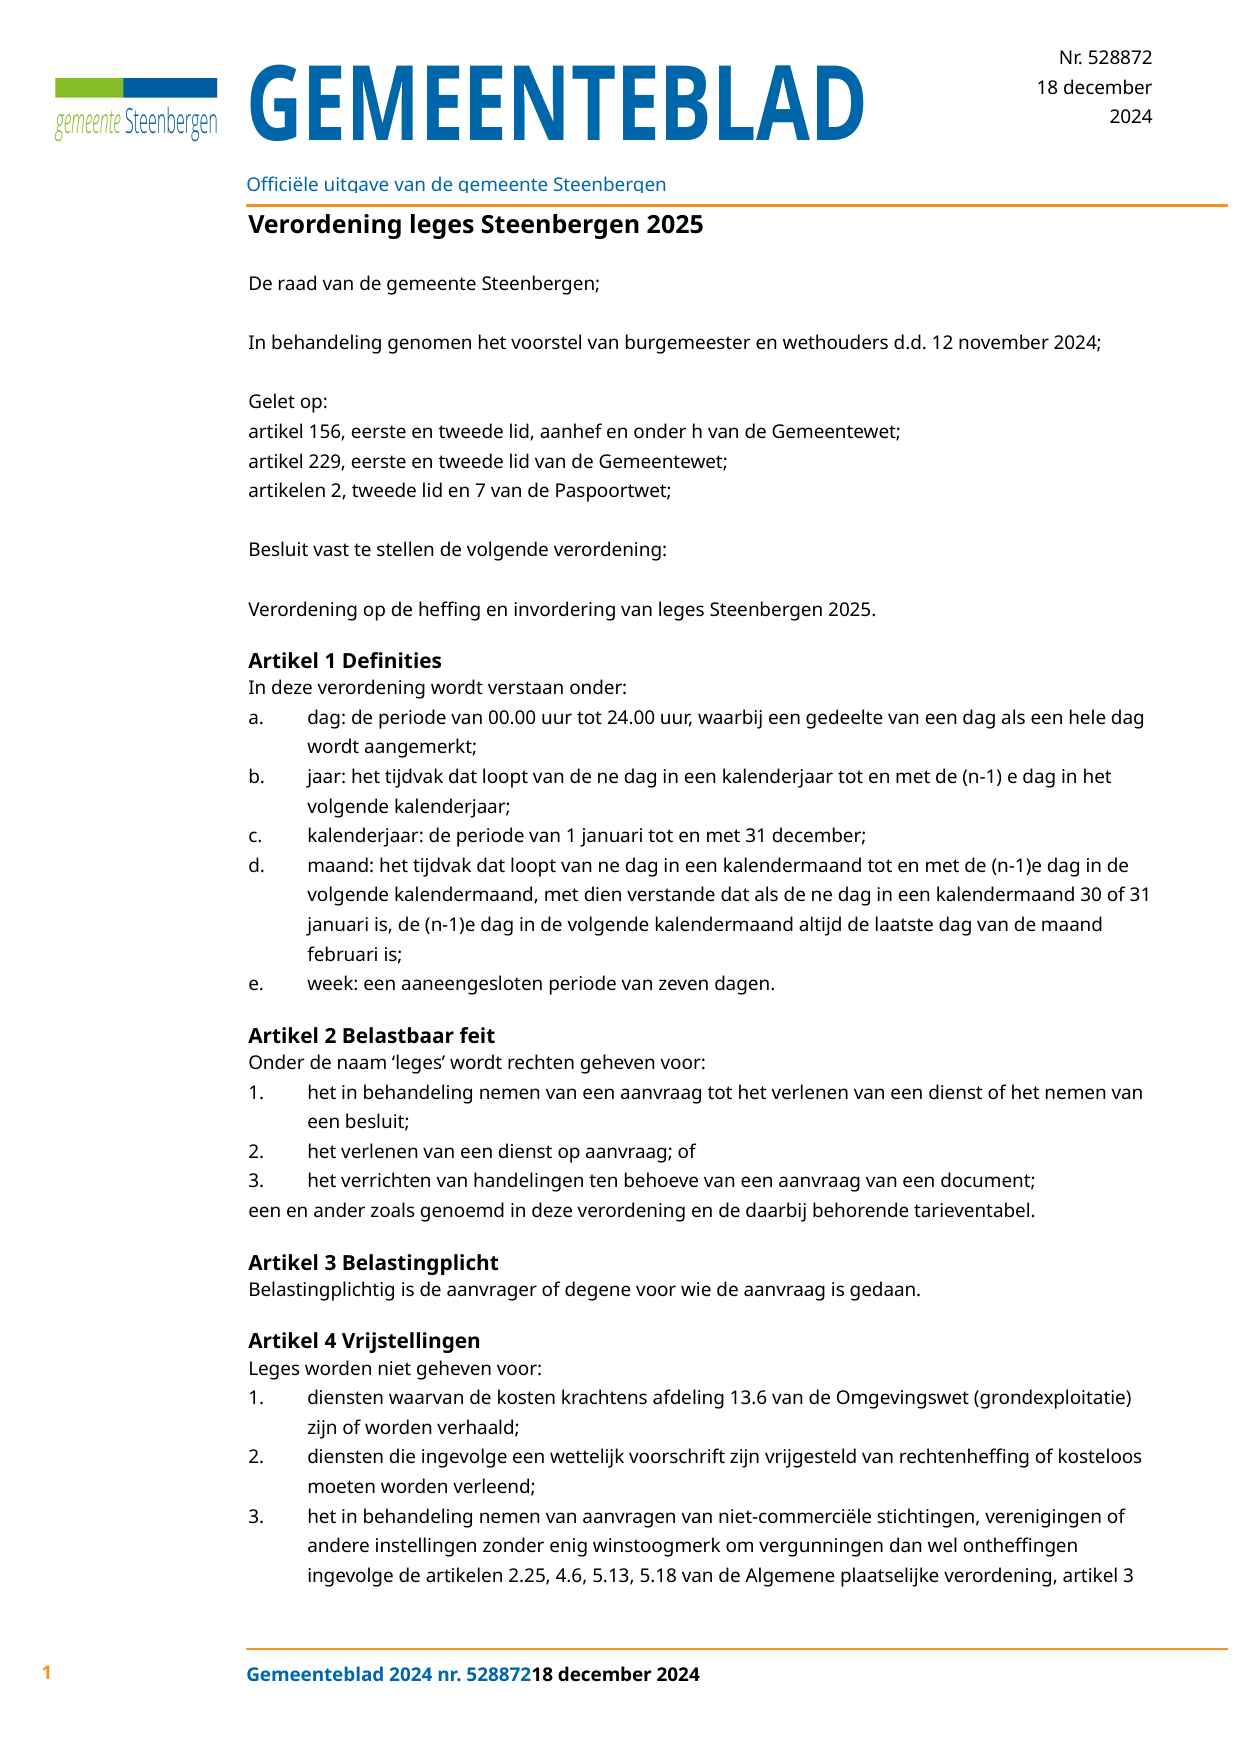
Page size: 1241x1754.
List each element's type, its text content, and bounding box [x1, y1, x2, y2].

text Belastingplichtig is de aanvrager of degene voor wie de aanvraag is gedaan. [248, 1276, 1152, 1302]
text In deze verordening wordt verstaan onder: [248, 674, 1152, 700]
text Besluit vast te stellen de volgende verordening: [248, 537, 1152, 562]
list het verrichten van handelingen ten behoeve van een aanvraag van een document; [248, 1168, 1152, 1193]
list diensten die ingevolge een wettelijk voorschrift zijn vrijgesteld van rechtenheffing of kosteloos moeten worden verleend; [248, 1444, 1152, 1499]
text artikel 229, eerste en tweede lid van de Gemeentewet; [248, 448, 1152, 473]
list dag: de periode van 00.00 uur tot 24.00 uur, waarbij een gedeelte van een dag als een hele dag wordt aangemerkt; [248, 704, 1152, 759]
text Onder de naam ‘leges’ wordt rechten geheven voor: [248, 1049, 1152, 1075]
list maand: het tijdvak dat loopt van ne dag in een kalendermaand tot en met de (n-1)e dag in de volgende kalendermaand, met dien verstande dat als de ne dag in een kalendermaand 30 of 31 januari is, de (n-1)e dag in de volgende kalendermaand altijd de laatste dag van de maand februari is; [248, 852, 1152, 967]
text Artikel 3 Belastingplicht [248, 1248, 1152, 1276]
picture [41, 47, 231, 172]
text Verordening leges Steenbergen 2025 [248, 207, 1152, 241]
text artikel 156, eerste en tweede lid, aanhef en onder h van de Gemeentewet; [248, 418, 1152, 444]
text De raad van de gemeente Steenbergen; [248, 270, 1152, 296]
text een en ander zoals genoemd in deze verordening en de daarbij behorende tarieventabel. [248, 1197, 1152, 1223]
list week: een aaneengesloten periode van zeven dagen. [248, 970, 1152, 996]
list het in behandeling nemen van aanvragen van niet-commerciële stichtingen, verenigingen of andere instellingen zonder enig winstoogmerk om vergunningen dan wel ontheffingen ingevolge de artikelen 2.25, 4.6, 5.13, 5.18 van de Algemene plaatselijke verordening, artikel 3 [248, 1503, 1152, 1588]
text Artikel 4 Vrijstellingen [248, 1326, 1152, 1355]
list het in behandeling nemen van een aanvraag tot het verlenen van een dienst of het nemen van een besluit; [248, 1079, 1152, 1134]
text In behandeling genomen het voorstel van burgemeester en wethouders d.d. 12 november 2024; [248, 329, 1152, 355]
text artikelen 2, tweede lid en 7 van de Paspoortwet; [248, 477, 1152, 503]
list kalenderjaar: de periode van 1 januari tot en met 31 december; [248, 822, 1152, 848]
text Leges worden niet geheven voor: [248, 1355, 1152, 1381]
text Artikel 1 Definities [248, 646, 1152, 674]
list het verlenen van een dienst op aanvraag; of [248, 1138, 1152, 1164]
list jaar: het tijdvak dat loopt van de ne dag in een kalenderjaar tot en met de (n-1) e dag in het volgende kalenderjaar; [248, 763, 1152, 819]
list diensten waarvan de kosten krachtens afdeling 13.6 van de Omgevingswet (grondexploitatie) zijn of worden verhaald; [248, 1384, 1152, 1440]
text Verordening op de heffing en invordering van leges Steenbergen 2025. [248, 596, 1152, 621]
text Artikel 2 Belastbaar feit [248, 1021, 1152, 1049]
text Gelet op: [248, 389, 1152, 414]
